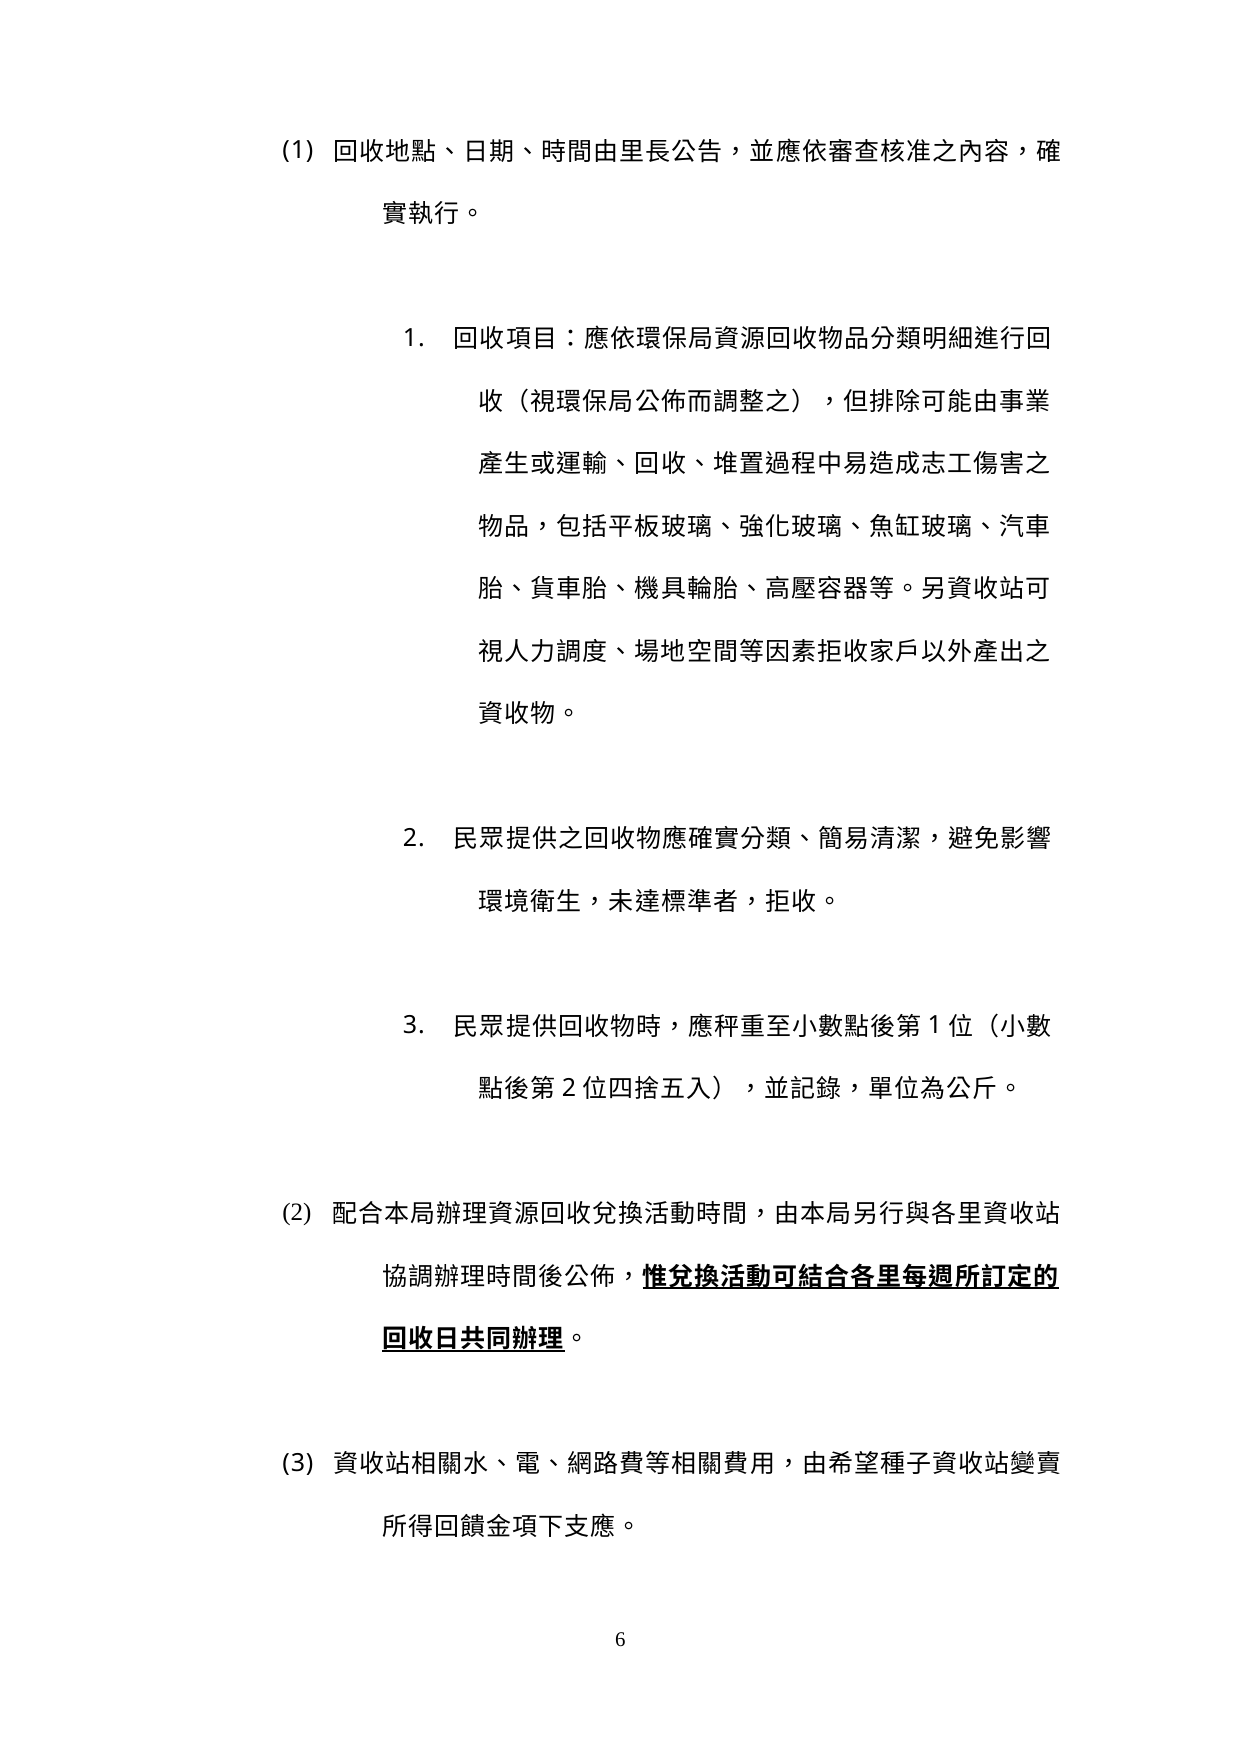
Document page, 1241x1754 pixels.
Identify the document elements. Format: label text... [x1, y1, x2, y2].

list 配合本局辦理資源回收兌換活動時間，由本局另行與各里資收站協調辦理時間後公佈，惟兌換活動可結合各里每週所訂定的回收日共同辦理。 [282, 1170, 1075, 1358]
list 資收站相關水、電、網路費等相關費用，由希望種子資收站變賣所得回饋金項下支應。 [282, 1420, 1075, 1545]
list 民眾提供之回收物應確實分類、簡易清潔，避免影響環境衛生，未達標準者，拒收。 [403, 795, 1075, 920]
list 回收地點、日期、時間由里長公告，並應依審查核准之內容，確實執行。 [282, 108, 1075, 233]
list 回收項目：應依環保局資源回收物品分類明細進行回收（視環保局公佈而調整之），但排除可能由事業產生或運輸、回收、堆置過程中易造成志工傷害之物品，包括平板玻璃、強化玻璃、魚缸玻璃、汽車胎、貨車胎、機具輪胎、高壓容器等。另資收站可視人力調度、場地空間等因素拒收家戶以外產出之資收物。 [403, 295, 1075, 733]
list 民眾提供回收物時，應秤重至小數點後第1位（小數點後第2位四捨五入），並記錄，單位為公斤。 [403, 983, 1075, 1108]
